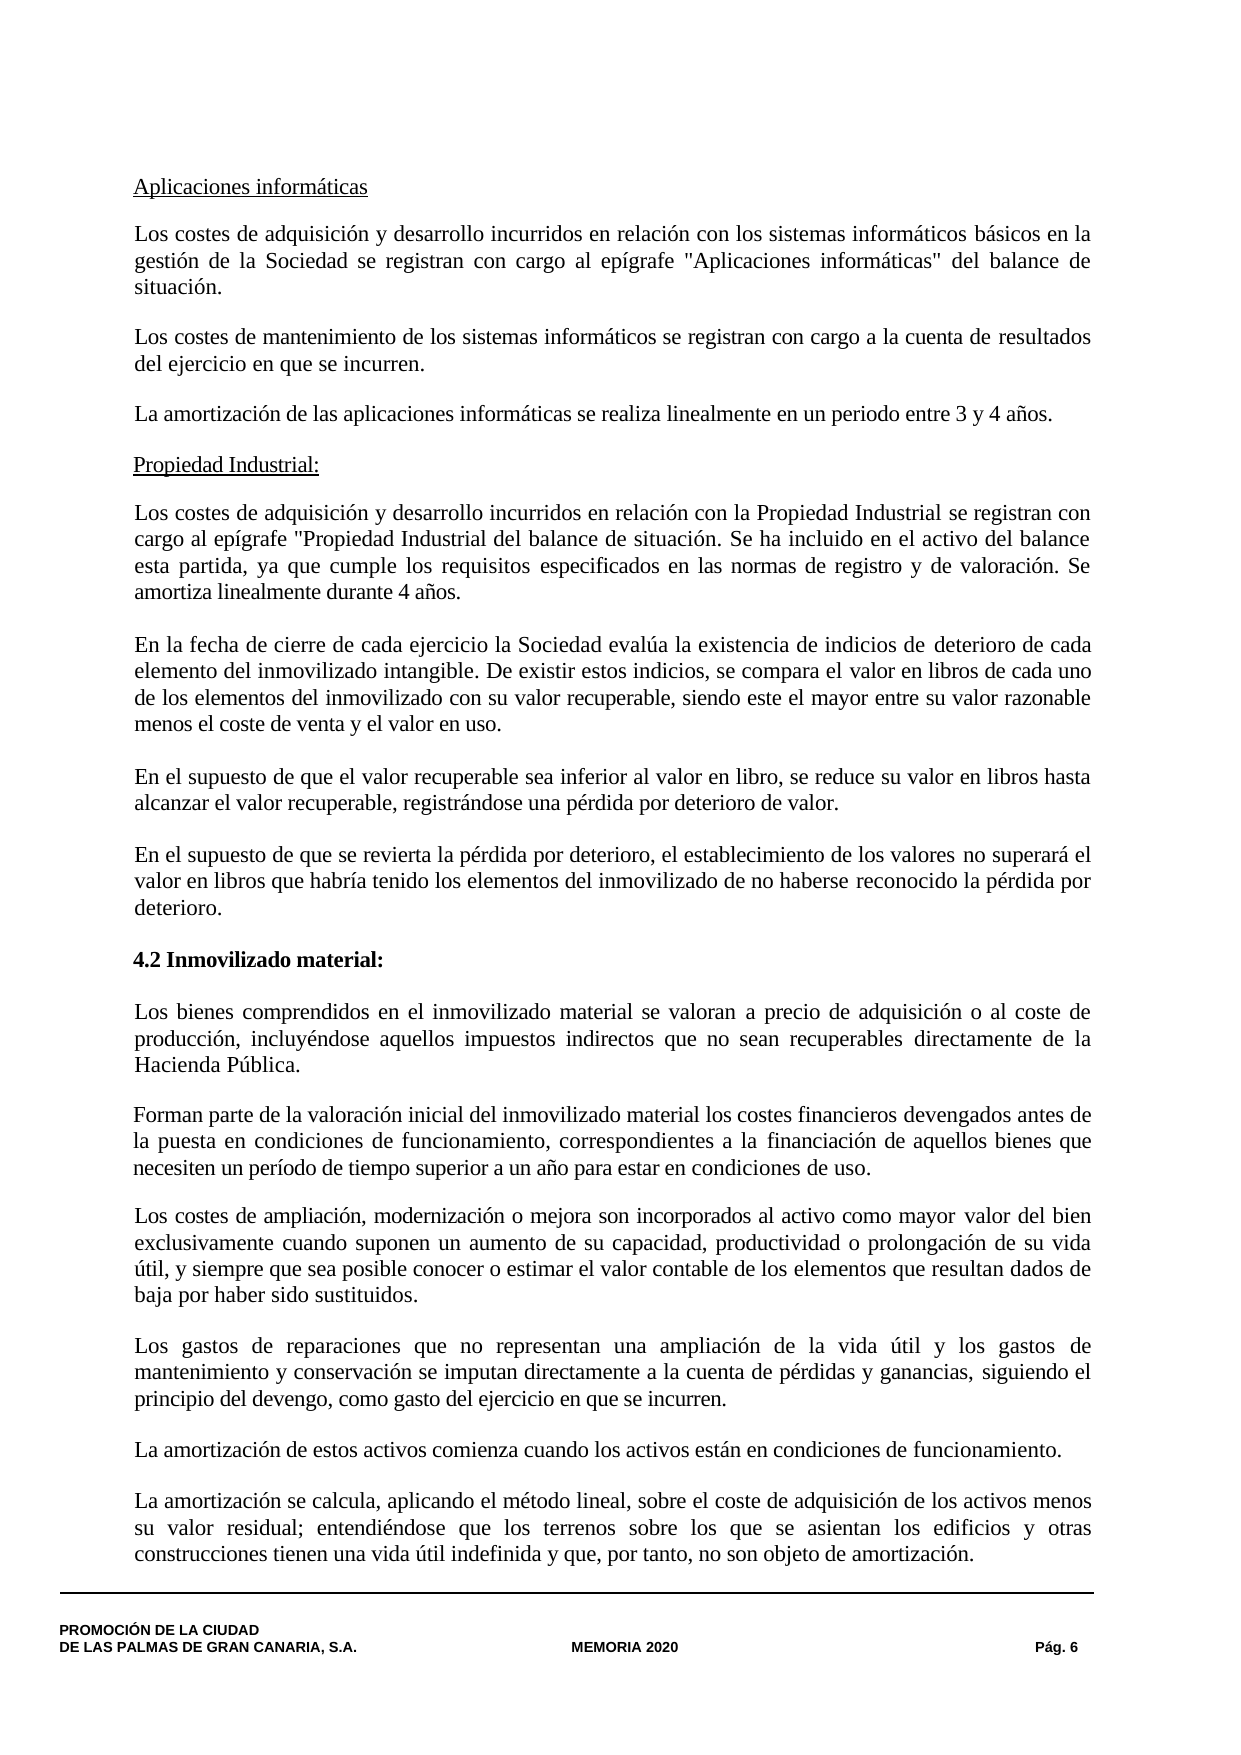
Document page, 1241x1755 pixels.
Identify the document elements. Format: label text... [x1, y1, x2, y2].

text La amortización de estos activos comienza cuando los activos están en condiciones de funcionamiento. [134, 1436, 1092, 1462]
text En el supuesto de que se revierta la pérdida por deterioro, el establecimiento de los valores no superará el valor en libros que habría tenido los elementos del inmovilizado de no haberse reconocido la pérdida por deterioro. [134, 841, 1091, 920]
text Los bienes comprendidos en el inmovilizado material se valoran a precio de adquisición o al coste de producción, incluyéndose aquellos impuestos indirectos que no sean recuperables directamente de la Hacienda Pública. [134, 998, 1091, 1077]
text En el supuesto de que el valor recuperable sea inferior al valor en libro, se reduce su valor en libros hasta alcanzar el valor recuperable, registrándose una pérdida por deterioro de valor. [134, 763, 1092, 815]
text La amortización de las aplicaciones informáticas se realiza linealmente en un periodo entre 3 y 4 años. [134, 400, 1091, 426]
text Los costes de adquisición y desarrollo incurridos en relación con la Propiedad Industrial se registran con cargo al epígrafe "Propiedad Industrial del balance de situación. Se ha incluido en el activo del balance esta partida, ya que cumple los requisitos especificados en las normas de registro y de valoración. Se amortiza linealmente durante 4 años. [134, 499, 1091, 604]
text Los costes de mantenimiento de los sistemas informáticos se registran con cargo a la cuenta de resultados del ejercicio en que se incurren. [134, 323, 1091, 376]
text Forman parte de la valoración inicial del inmovilizado material los costes financieros devengados antes de la puesta en condiciones de funcionamiento, correspondientes a la financiación de aquellos bienes que necesiten un período de tiempo superior a un año para estar en condiciones de uso. [133, 1101, 1092, 1180]
text Los gastos de reparaciones que no representan una ampliación de la vida útil y los gastos de mantenimiento y conservación se imputan directamente a la cuenta de pérdidas y ganancias, siguiendo el principio del devengo, como gasto del ejercicio en que se incurren. [134, 1332, 1091, 1411]
text 4.2 Inmovilizado material: [59, 946, 1091, 973]
text Propiedad Industrial: [59, 451, 1093, 478]
text Los costes de adquisición y desarrollo incurridos en relación con los sistemas informáticos básicos en la gestión de la Sociedad se registran con cargo al epígrafe "Aplicaciones informáticas" del balance de situación. [134, 220, 1091, 299]
text Aplicaciones informáticas [59, 173, 1093, 199]
text En la fecha de cierre de cada ejercicio la Sociedad evalúa la existencia de indicios de deterioro de cada elemento del inmovilizado intangible. De existir estos indicios, se compara el valor en libros de cada uno de los elementos del inmovilizado con su valor recuperable, siendo este el mayor entre su valor razonable menos el coste de venta y el valor en uso. [134, 631, 1092, 736]
text La amortización se calcula, aplicando el método lineal, sobre el coste de adquisición de los activos menos su valor residual; entendiéndose que los terrenos sobre los que se asientan los edificios y otras construcciones tienen una vida útil indefinida y que, por tanto, no son objeto de amortización. [134, 1487, 1092, 1567]
text Los costes de ampliación, modernización o mejora son incorporados al activo como mayor valor del bien exclusivamente cuando suponen un aumento de su capacidad, productividad o prolongación de su vida útil, y siempre que sea posible conocer o estimar el valor contable de los elementos que resultan dados de baja por haber sido sustituidos. [134, 1202, 1091, 1308]
